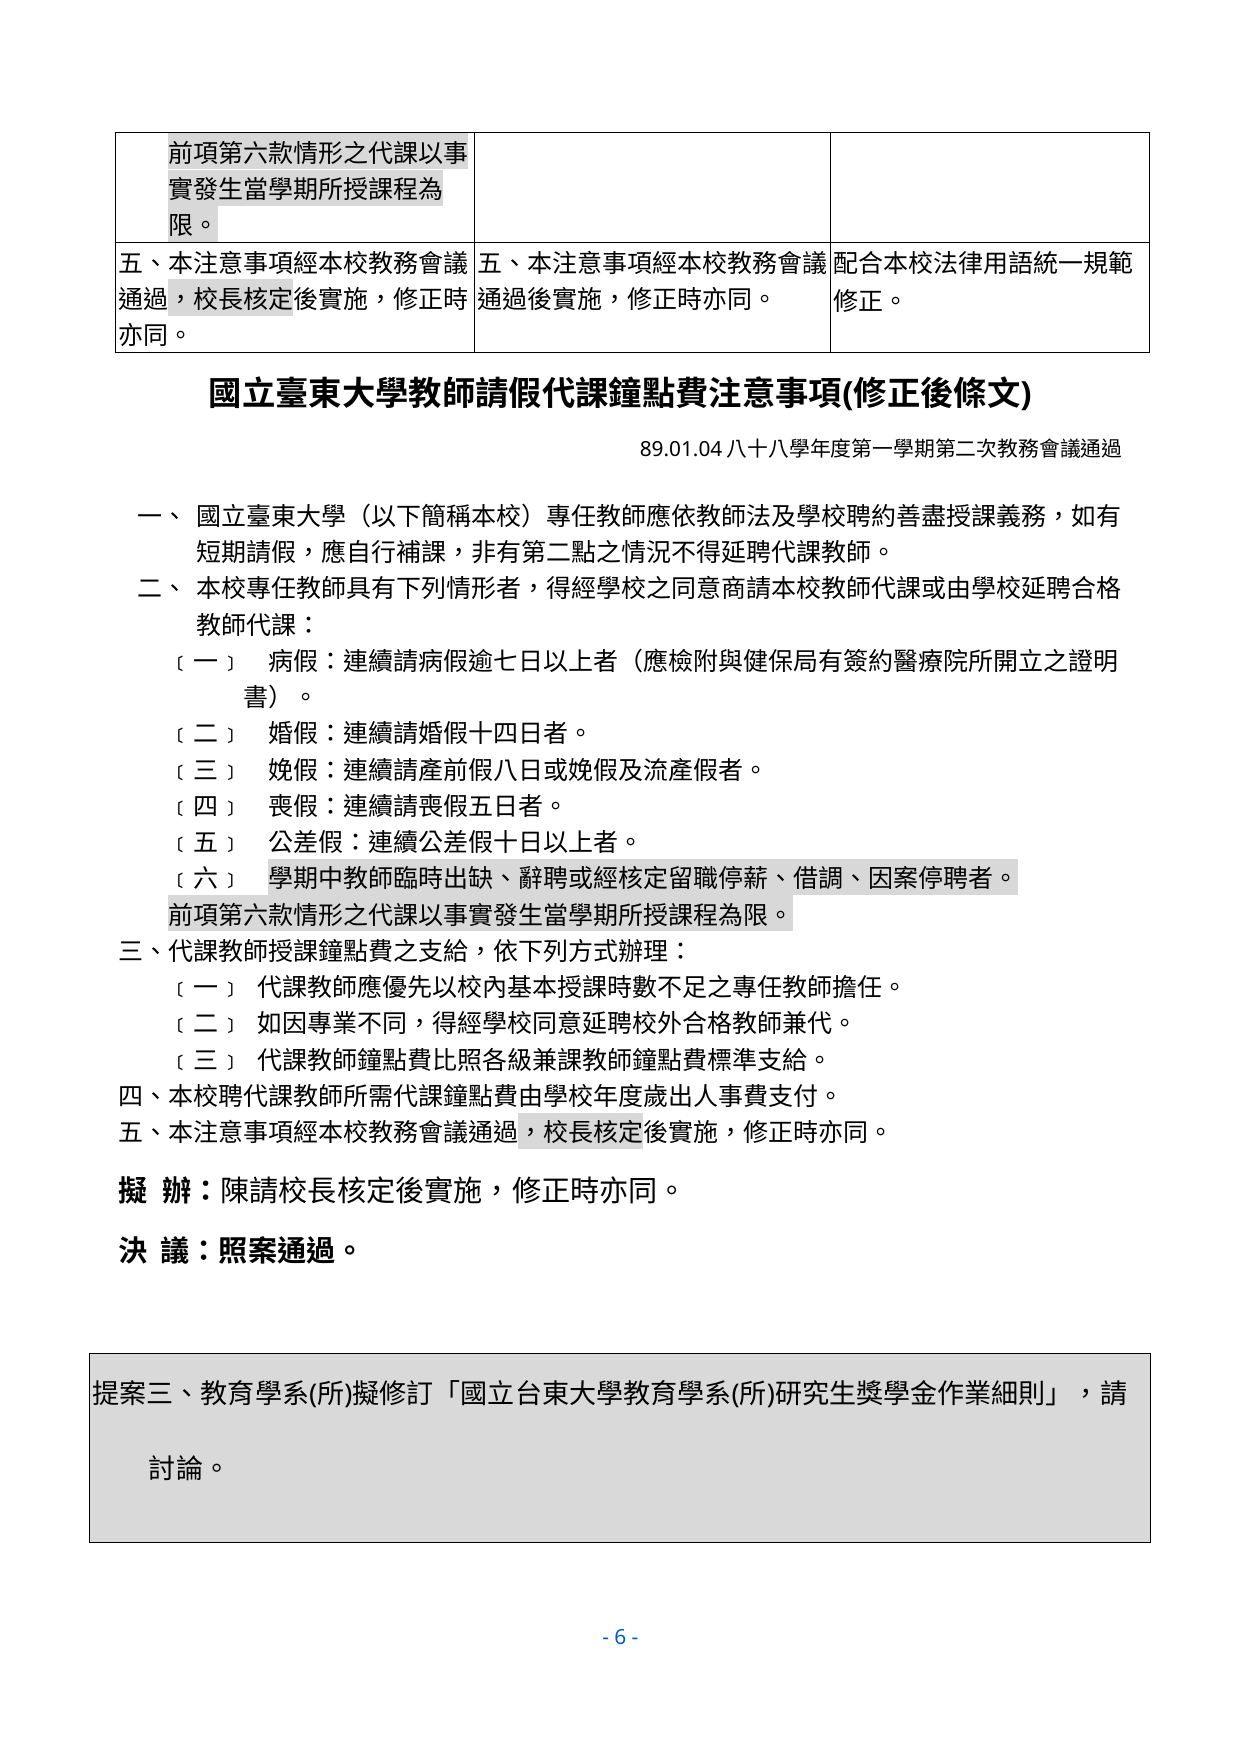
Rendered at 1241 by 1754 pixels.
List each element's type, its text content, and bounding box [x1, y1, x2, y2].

list 如因專業不同，得經學校同意延聘校外合格教師兼代。 [168, 1004, 1122, 1040]
text 國立臺東大學教師請假代課鐘點費注意事項(修正後條文) [118, 372, 1122, 413]
list 病假：連續請病假逾七日以上者（應檢附與健保局有簽約醫療院所開立之證明書）。 [168, 641, 1122, 714]
text 決 議：照案通過。 [118, 1228, 1122, 1270]
list 代課教師鐘點費比照各級兼課教師鐘點費標準支給。 [168, 1040, 1122, 1076]
list 喪假：連續請喪假五日者。 [168, 786, 1122, 823]
table_header 提案三、教育學系(所)擬修訂「國立台東大學教育學系(所)研究生獎學金作業細則」，請 討論。 [90, 1354, 1150, 1542]
list 國立臺東大學（以下簡稱本校）專任教師應依教師法及學校聘約善盡授課義務，如有短期請假，應自行補課，非有第二點之情況不得延聘代課教師。 [137, 496, 1122, 569]
table_cell 五、本注意事項經本校教務會議通過，校長核定後實施，修正時亦同。 [116, 243, 474, 352]
list 娩假：連續請產前假八日或娩假及流產假者。 [168, 750, 1122, 786]
table_cell [831, 133, 1149, 242]
list 本校專任教師具有下列情形者，得經學校之同意商請本校教師代課或由學校延聘合格教師代課： [137, 569, 1122, 641]
text 四、本校聘代課教師所需代課鐘點費由學校年度歲出人事費支付。 [118, 1076, 1122, 1113]
list 學期中教師臨時出缺、辭聘或經核定留職停薪、借調、因案停聘者。 [168, 859, 1122, 895]
table_cell 配合本校法律用語統一規範修正。 [831, 243, 1149, 352]
list 代課教師應優先以校內基本授課時數不足之專任教師擔任。 [168, 968, 1122, 1004]
table_cell 本校專任教師具有下列情形者，得經學校之同意商請本校教師代課或由學校延聘合格教師代課： 病假：連續請病假逾七日以上者（應檢附與健保局有簽約醫療院所開立之證明書）。 婚假：連續請婚假十四日者。 娩假：連續請產前假八日或娩假及流產假者。 喪假：連續請喪假五日者。 公差假：連續公差假十日以上者。 學期中教師臨時出缺、辭聘或經核定留職停薪、借調、因案停聘者。 前項第六款情形之代課以事實發生當學期所授課程為限。 [116, 133, 474, 242]
text 89.01.04八十八學年度第一學期第二次教務會議通過 [118, 432, 1122, 462]
list 婚假：連續請婚假十四日者。 [168, 714, 1122, 750]
text 前項第六款情形之代課以事實發生當學期所授課程為限。 [168, 895, 1122, 931]
text 五、本注意事項經本校教務會議通過，校長核定後實施，修正時亦同。 [118, 1113, 1122, 1149]
table_cell 五、本注意事項經本校教務會議通過後實施，修正時亦同。 [475, 243, 830, 352]
list 公差假：連續公差假十日以上者。 [168, 823, 1122, 859]
text 擬 辦：陳請校長核定後實施，修正時亦同。 [118, 1168, 1122, 1209]
table_cell [475, 133, 830, 242]
text 三、代課教師授課鐘點費之支給，依下列方式辦理： [118, 931, 1122, 968]
